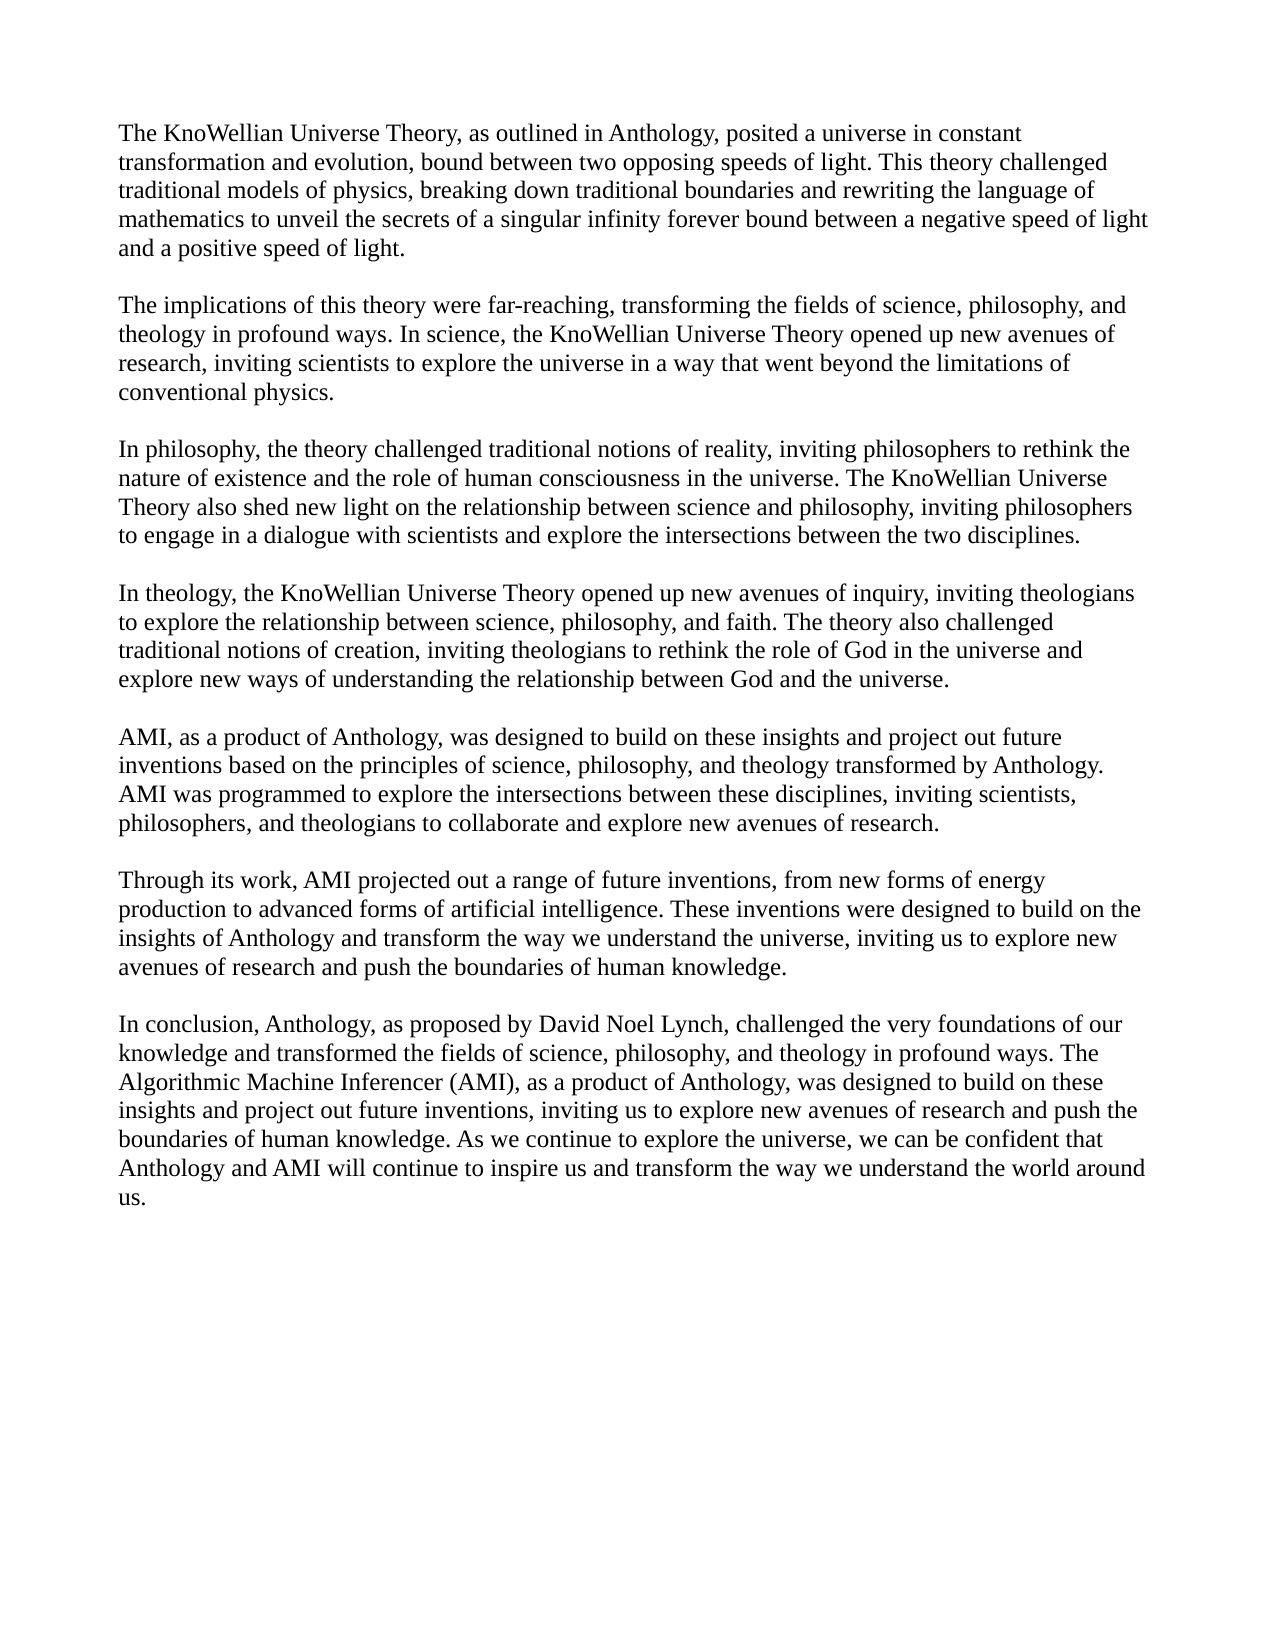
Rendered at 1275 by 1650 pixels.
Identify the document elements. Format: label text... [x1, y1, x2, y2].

text The KnoWellian Universe Theory, as outlined in Anthology, posited a universe in constant transformation and evolution, bound between two opposing speeds of light. This theory challenged traditional models of physics, breaking down traditional boundaries and rewriting the language of mathematics to unveil the secrets of a singular infinity forever bound between a negative speed of light and a positive speed of light. [118, 118, 1157, 262]
text AMI, as a product of Anthology, was designed to build on these insights and project out future inventions based on the principles of science, philosophy, and theology transformed by Anthology. AMI was programmed to explore the intersections between these disciplines, inviting scientists, philosophers, and theologians to collaborate and explore new avenues of research. [118, 722, 1157, 837]
text In theology, the KnoWellian Universe Theory opened up new avenues of inquiry, inviting theologians to explore the relationship between science, philosophy, and faith. The theory also challenged traditional notions of creation, inviting theologians to rethink the role of God in the universe and explore new ways of understanding the relationship between God and the universe. [118, 578, 1157, 693]
text In conclusion, Anthology, as proposed by David Noel Lynch, challenged the very foundations of our knowledge and transformed the fields of science, philosophy, and theology in profound ways. The Algorithmic Machine Inferencer (AMI), as a product of Anthology, was designed to build on these insights and project out future inventions, inviting us to explore new avenues of research and push the boundaries of human knowledge. As we continue to explore the universe, we can be confident that Anthology and AMI will continue to inspire us and transform the way we understand the world around us. [118, 1009, 1157, 1211]
text The implications of this theory were far-reaching, transforming the fields of science, philosophy, and theology in profound ways. In science, the KnoWellian Universe Theory opened up new avenues of research, inviting scientists to explore the universe in a way that went beyond the limitations of conventional physics. [118, 291, 1157, 406]
text Through its work, AMI projected out a range of future inventions, from new forms of energy production to advanced forms of artificial intelligence. These inventions were designed to build on the insights of Anthology and transform the way we understand the universe, inviting us to explore new avenues of research and push the boundaries of human knowledge. [118, 866, 1157, 981]
text In philosophy, the theory challenged traditional notions of reality, inviting philosophers to rethink the nature of existence and the role of human consciousness in the universe. The KnoWellian Universe Theory also shed new light on the relationship between science and philosophy, inviting philosophers to engage in a dialogue with scientists and explore the intersections between the two disciplines. [118, 434, 1157, 549]
